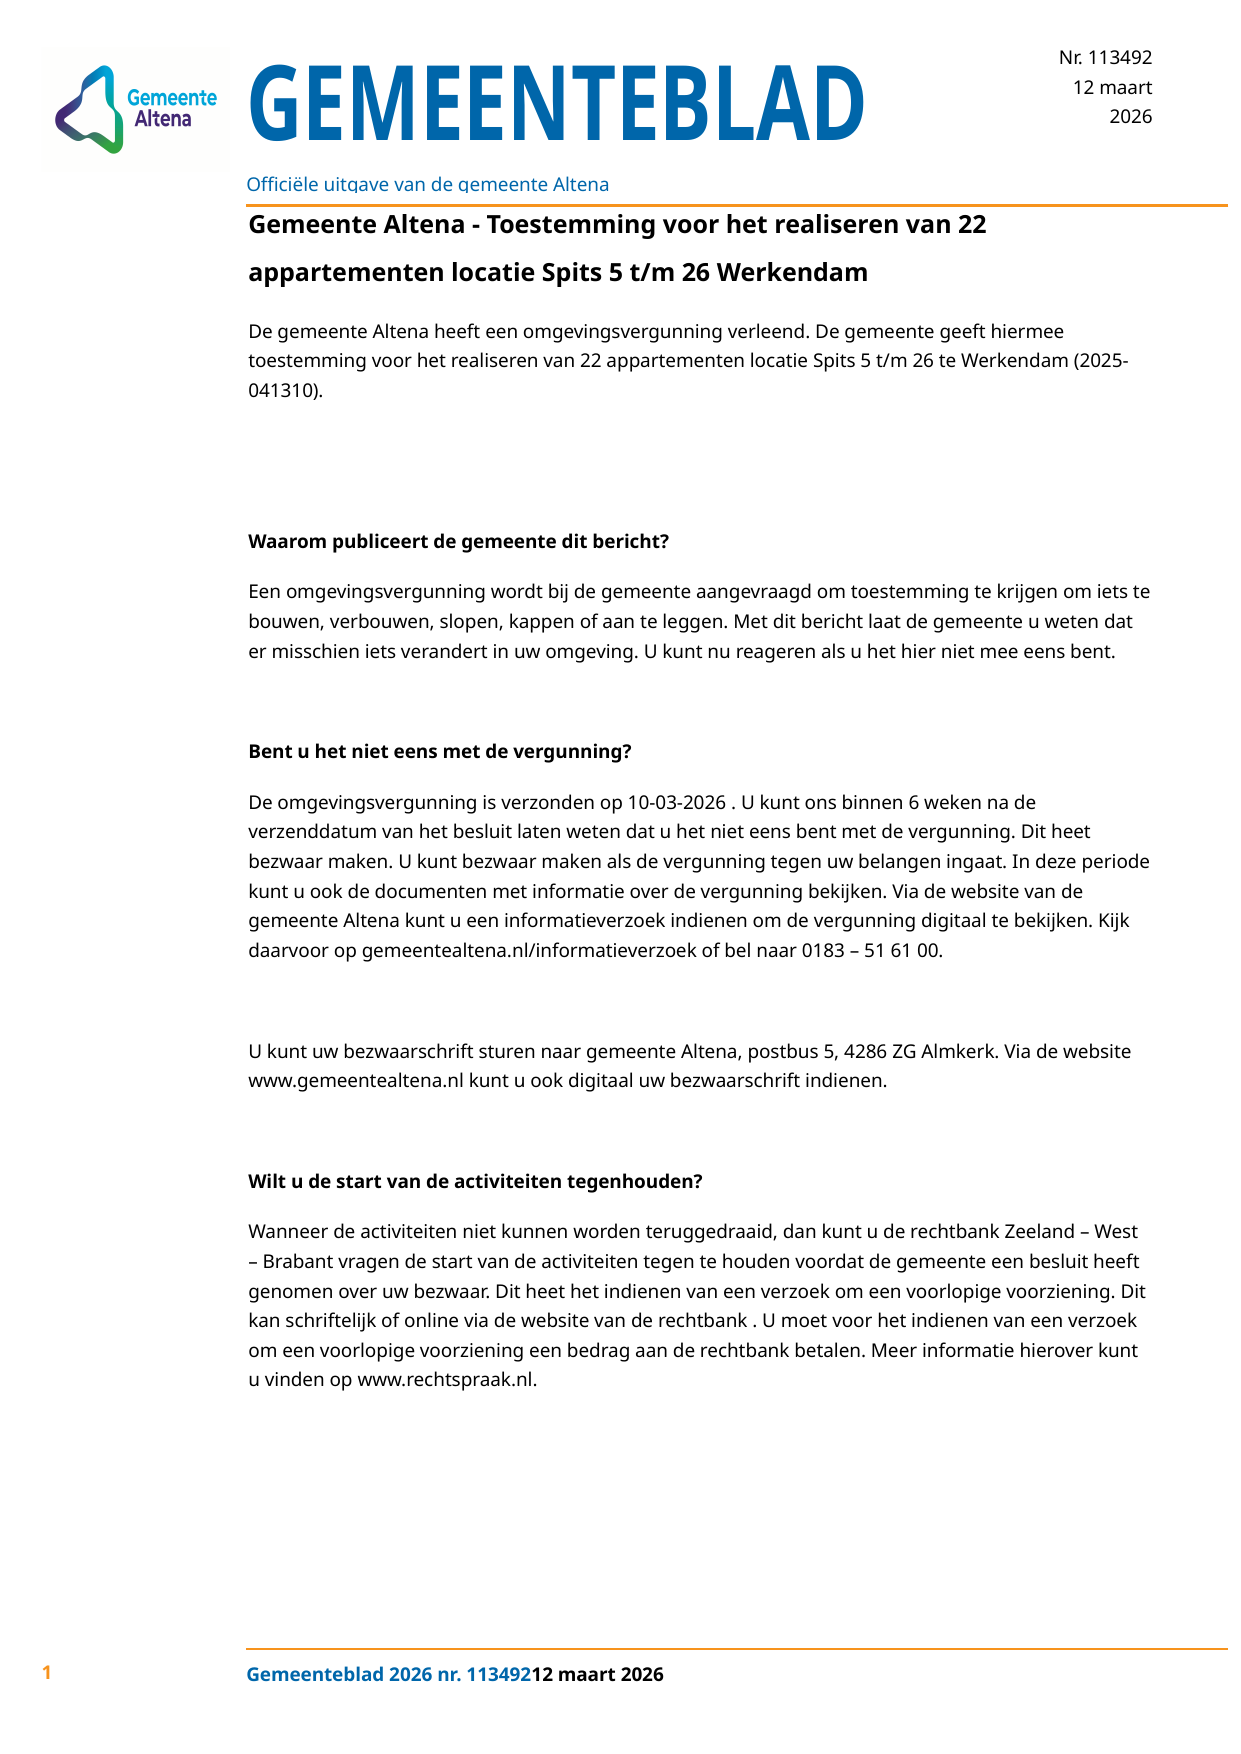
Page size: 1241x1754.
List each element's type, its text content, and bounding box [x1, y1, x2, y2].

text Wilt u de start van de activiteiten tegenhouden? [248, 1168, 1152, 1194]
text Gemeente Altena - Toestemming voor het realiseren van 22 appartementen locatie Spits 5 t/m 26 Werkendam [248, 207, 1152, 288]
text De gemeente Altena heeft een omgevingsvergunning verleend. De gemeente geeft hiermee toestemming voor het realiseren van 22 appartementen locatie Spits 5 t/m 26 te Werkendam (2025-041310). [248, 318, 1152, 403]
text U kunt uw bezwaarschrift sturen naar gemeente Altena, postbus 5, 4286 ZG Almkerk. Via de website www.gemeentealtena.nl kunt u ook digitaal uw bezwaarschrift indienen. [248, 1038, 1152, 1093]
text Een omgevingsvergunning wordt bij de gemeente aangevraagd om toestemming te krijgen om iets te bouwen, verbouwen, slopen, kappen of aan te leggen. Met dit bericht laat de gemeente u weten dat er misschien iets verandert in uw omgeving. U kunt nu reageren als u het hier niet mee eens bent. [248, 579, 1152, 664]
text Wanneer de activiteiten niet kunnen worden teruggedraaid, dan kunt u de rechtbank Zeeland – West – Brabant vragen de start van de activiteiten tegen te houden voordat de gemeente een besluit heeft genomen over uw bezwaar. Dit heet het indienen van een verzoek om een voorlopige voorziening. Dit kan schriftelijk of online via de website van de rechtbank . U moet voor het indienen van een verzoek om een voorlopige voorziening een bedrag aan de rechtbank betalen. Meer informatie hierover kunt u vinden op www.rechtspraak.nl. [248, 1219, 1152, 1392]
text Waarom publiceert de gemeente dit bericht? [248, 528, 1152, 554]
text Bent u het niet eens met de vergunning? [248, 739, 1152, 764]
picture [41, 47, 231, 172]
text De omgevingsvergunning is verzonden op 10-03-2026 . U kunt ons binnen 6 weken na de verzenddatum van het besluit laten weten dat u het niet eens bent met de vergunning. Dit heet bezwaar maken. U kunt bezwaar maken als de vergunning tegen uw belangen ingaat. In deze periode kunt u ook de documenten met informatie over de vergunning bekijken. Via de website van de gemeente Altena kunt u een informatieverzoek indienen om de vergunning digitaal te bekijken. Kijk daarvoor op gemeentealtena.nl/informatieverzoek of bel naar 0183 – 51 61 00. [248, 789, 1152, 963]
